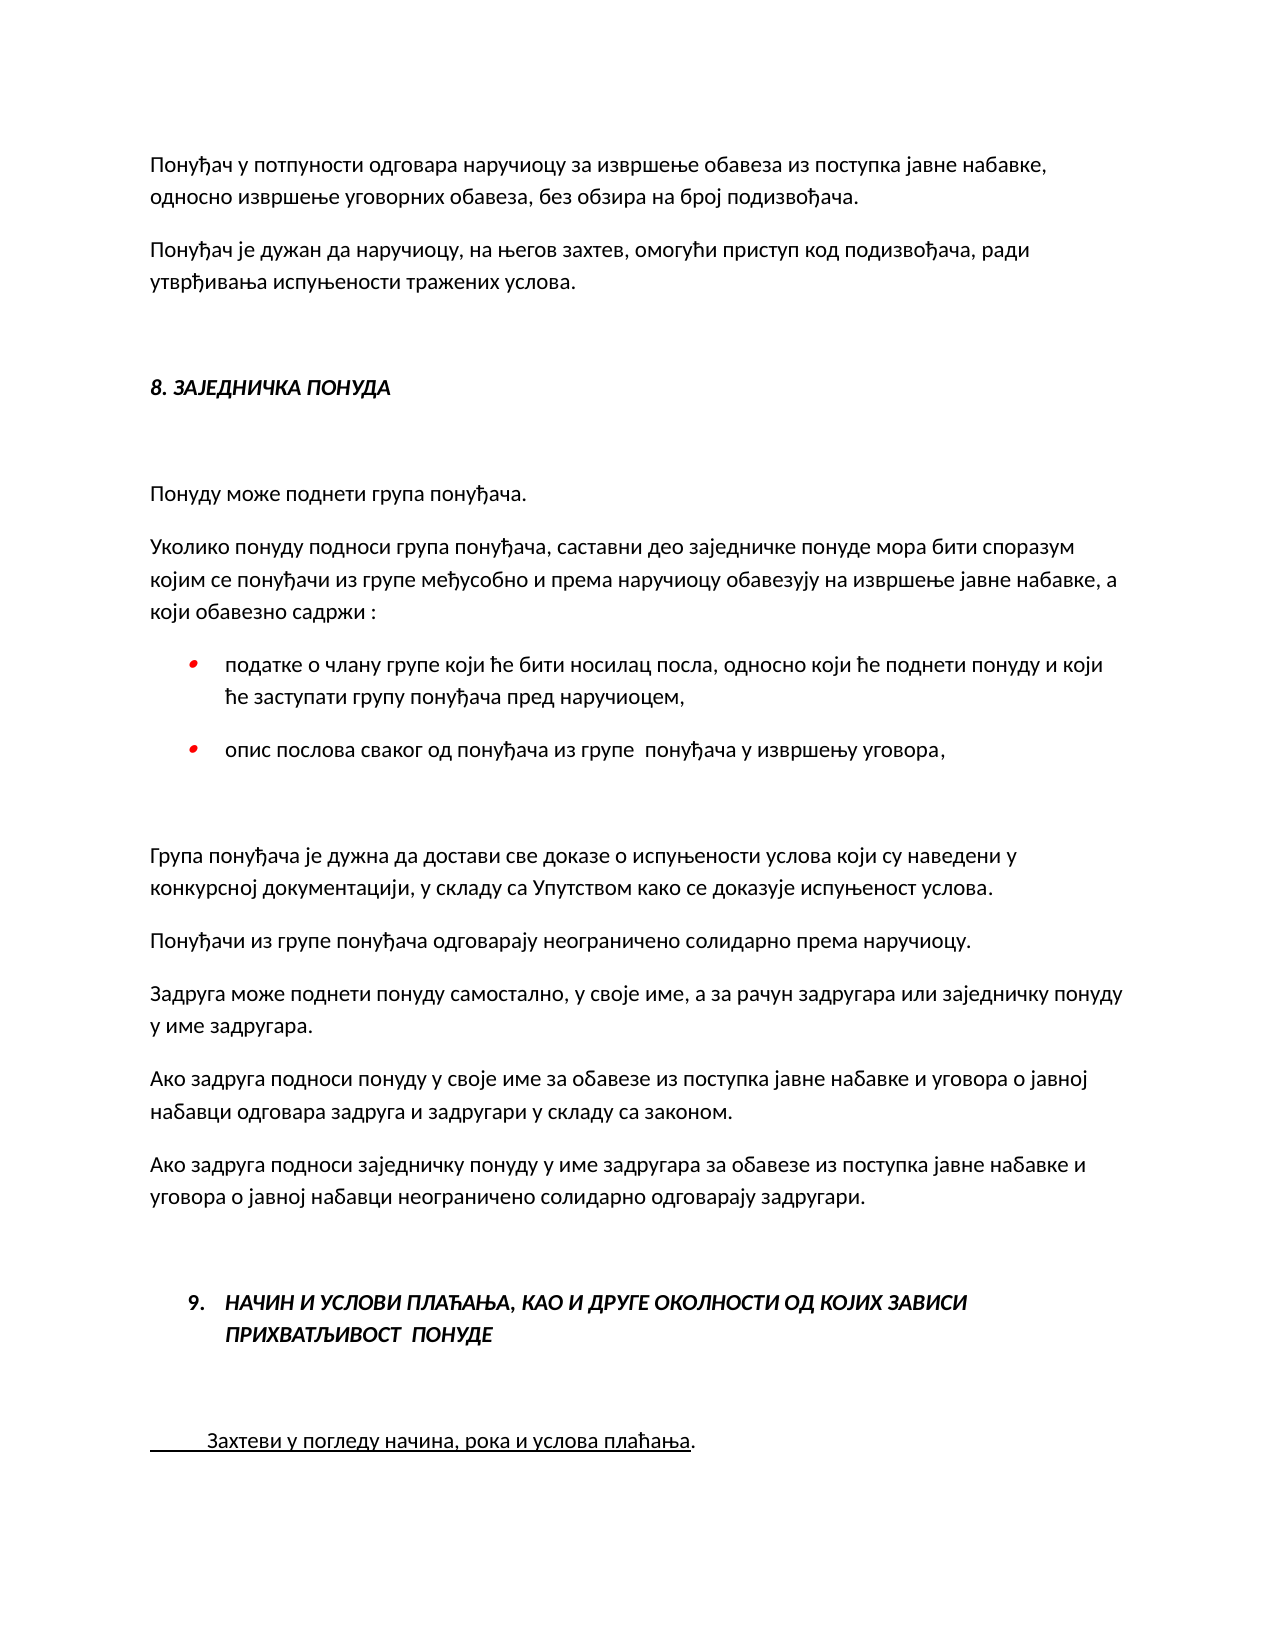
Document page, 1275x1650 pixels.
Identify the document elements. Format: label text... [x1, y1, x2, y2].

text Понуду може поднети група понуђача. [150, 479, 1125, 507]
text 8. ЗАЈЕДНИЧКА ПОНУДА [150, 373, 1125, 401]
list податке о члану групе који ће бити носилац посла, односно који ће поднети понуду и који ће заступати групу понуђача пред наручиоцем, [187, 650, 1125, 710]
text Уколико понуду подноси група понуђача, саставни део заједничке понуде мора бити споразум којим се понуђачи из групе међусобно и према наручиоцу обавезују на извршење јавне набавке, а који обавезно садржи : [150, 532, 1125, 625]
text Понуђач у потпуности одговара наручиоцу за извршење обавеза из поступка јавне набавке, односно извршење уговорних обавеза, без обзира на број подизвођача. [150, 150, 1125, 210]
list НАЧИН И УСЛОВИ ПЛАЋАЊА, КАО И ДРУГЕ ОКОЛНОСТИ ОД КОЈИХ ЗАВИСИ ПРИХВАТЉИВОСТ ПОНУДЕ [187, 1288, 1125, 1348]
text Ако задруга подноси заједничку понуду у име задругара за обавезе из поступка јавне набавке и уговора о јавној набавци неограничено солидарно одговарају задругари. [150, 1150, 1125, 1210]
text Задруга може поднети понуду самостално, у своје име, а за рачун задругара или заједничку понуду у име задругара. [150, 979, 1125, 1039]
text Ако задруга подноси понуду у своје име за обавезе из поступка јавне набавке и уговора о јавној набавци одговара задруга и задругари у складу са законом. [150, 1064, 1125, 1125]
text Понуђачи из групе понуђача одговарају неограничено солидарно према наручиоцу. [150, 926, 1125, 954]
text Група понуђача је дужна да достави све доказе о испуњености услова који су наведени у конкурсној документацији, у складу са Упутством како се доказује испуњеност услова. [150, 841, 1125, 901]
text Захтеви у погледу начина, рока и услова плаћања. [150, 1426, 1125, 1454]
text Понуђач је дужан да наручиоцу, на његов захтев, омогући приступ код подизвођача, ради утврђивања испуњености тражених услова. [150, 235, 1125, 295]
list опис послова сваког од понуђача из групе понуђача у извршењу уговора, [187, 735, 1125, 763]
